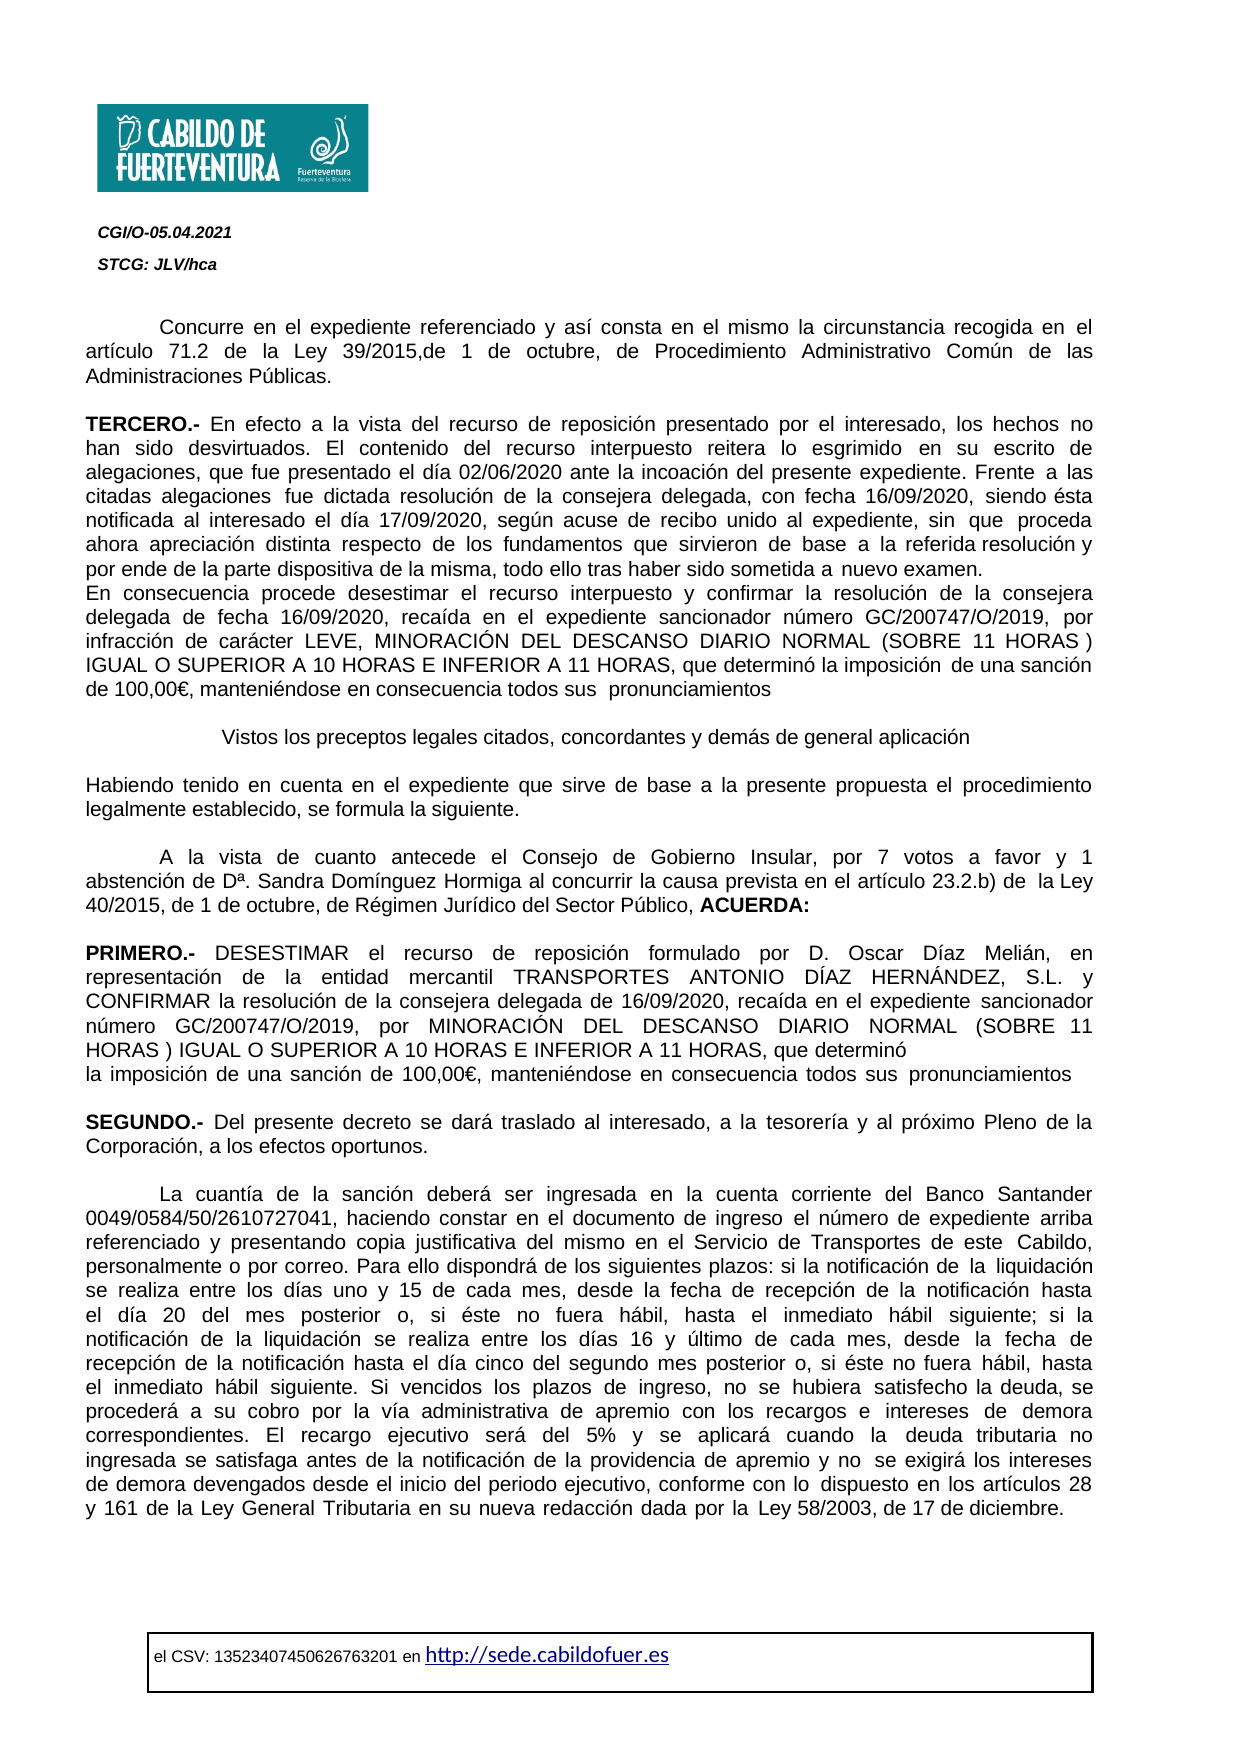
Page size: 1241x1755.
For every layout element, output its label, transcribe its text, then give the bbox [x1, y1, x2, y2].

text SEGUNDO.- Del presente decreto se dará traslado al interesado, a la tesorería y al próximo Pleno de la Corporación, a los efectos oportunos. [85, 1109, 1093, 1158]
text Concurre en el expediente referenciado y así consta en el mismo la circunstancia recogida en el artículo 71.2 de la Ley 39/2015,de 1 de octubre, de Procedimiento Administrativo Común de las Administraciones Públicas. [85, 315, 1093, 387]
text En consecuencia procede desestimar el recurso interpuesto y confirmar la resolución de la consejera delegada de fecha 16/09/2020, recaída en el expediente sancionador número GC/200747/O/2019, por infracción de carácter LEVE, MINORACIÓN DEL DESCANSO DIARIO NORMAL (SOBRE 11 HORAS ) IGUAL O SUPERIOR A 10 HORAS E INFERIOR A 11 HORAS, que determinó la imposición de una sanción de 100,00€, manteniéndose en consecuencia todos sus pronunciamientos [85, 581, 1093, 701]
text la imposición de una sanción de 100,00€, manteniéndose en consecuencia todos sus pronunciamientos [85, 1062, 1093, 1086]
text La cuantía de la sanción deberá ser ingresada en la cuenta corriente del Banco Santander 0049/0584/50/2610727041, haciendo constar en el documento de ingreso el número de expediente arriba referenciado y presentando copia justificativa del mismo en el Servicio de Transportes de este Cabildo, personalmente o por correo. Para ello dispondrá de los siguientes plazos: si la notificación de la liquidación se realiza entre los días uno y 15 de cada mes, desde la fecha de recepción de la notificación hasta el día 20 del mes posterior o, si éste no fuera hábil, hasta el inmediato hábil siguiente; si la notificación de la liquidación se realiza entre los días 16 y último de cada mes, desde la fecha de recepción de la notificación hasta el día cinco del segundo mes posterior o, si éste no fuera hábil, hasta el inmediato hábil siguiente. Si vencidos los plazos de ingreso, no se hubiera satisfecho la deuda, se procederá a su cobro por la vía administrativa de apremio con los recargos e intereses de demora correspondientes. El recargo ejecutivo será del 5% y se aplicará cuando la deuda tributaria no ingresada se satisfaga antes de la notificación de la providencia de apremio y no se exigirá los intereses de demora devengados desde el inicio del periodo ejecutivo, conforme con lo dispuesto en los artículos 28 y 161 de la Ley General Tributaria en su nueva redacción dada por la Ley 58/2003, de 17 de diciembre. [85, 1182, 1093, 1520]
text A la vista de cuanto antecede el Consejo de Gobierno Insular, por 7 votos a favor y 1 abstención de Dª. Sandra Domínguez Hormiga al concurrir la causa prevista en el artículo 23.2.b) de la Ley 40/2015, de 1 de octubre, de Régimen Jurídico del Sector Público, ACUERDA: [85, 845, 1093, 917]
text PRIMERO.- DESESTIMAR el recurso de reposición formulado por D. Oscar Díaz Melián, en representación de la entidad mercantil TRANSPORTES ANTONIO DÍAZ HERNÁNDEZ, S.L. y CONFIRMAR la resolución de la consejera delegada de 16/09/2020, recaída en el expediente sancionador número GC/200747/O/2019, por MINORACIÓN DEL DESCANSO DIARIO NORMAL (SOBRE 11 HORAS ) IGUAL O SUPERIOR A 10 HORAS E INFERIOR A 11 HORAS, que determinó [85, 941, 1093, 1062]
text Habiendo tenido en cuenta en el expediente que sirve de base a la presente propuesta el procedimiento legalmente establecido, se formula la siguiente. [85, 773, 1093, 821]
text TERCERO.- En efecto a la vista del recurso de reposición presentado por el interesado, los hechos no han sido desvirtuados. El contenido del recurso interpuesto reitera lo esgrimido en su escrito de alegaciones, que fue presentado el día 02/06/2020 ante la incoación del presente expediente. Frente a las citadas alegaciones fue dictada resolución de la consejera delegada, con fecha 16/09/2020, siendo ésta notificada al interesado el día 17/09/2020, según acuse de recibo unido al expediente, sin que proceda ahora apreciación distinta respecto de los fundamentos que sirvieron de base a la referida resolución y por ende de la parte dispositiva de la misma, todo ello tras haber sido sometida a nuevo examen. [85, 411, 1093, 581]
text Vistos los preceptos legales citados, concordantes y demás de general aplicación [221, 725, 1107, 749]
